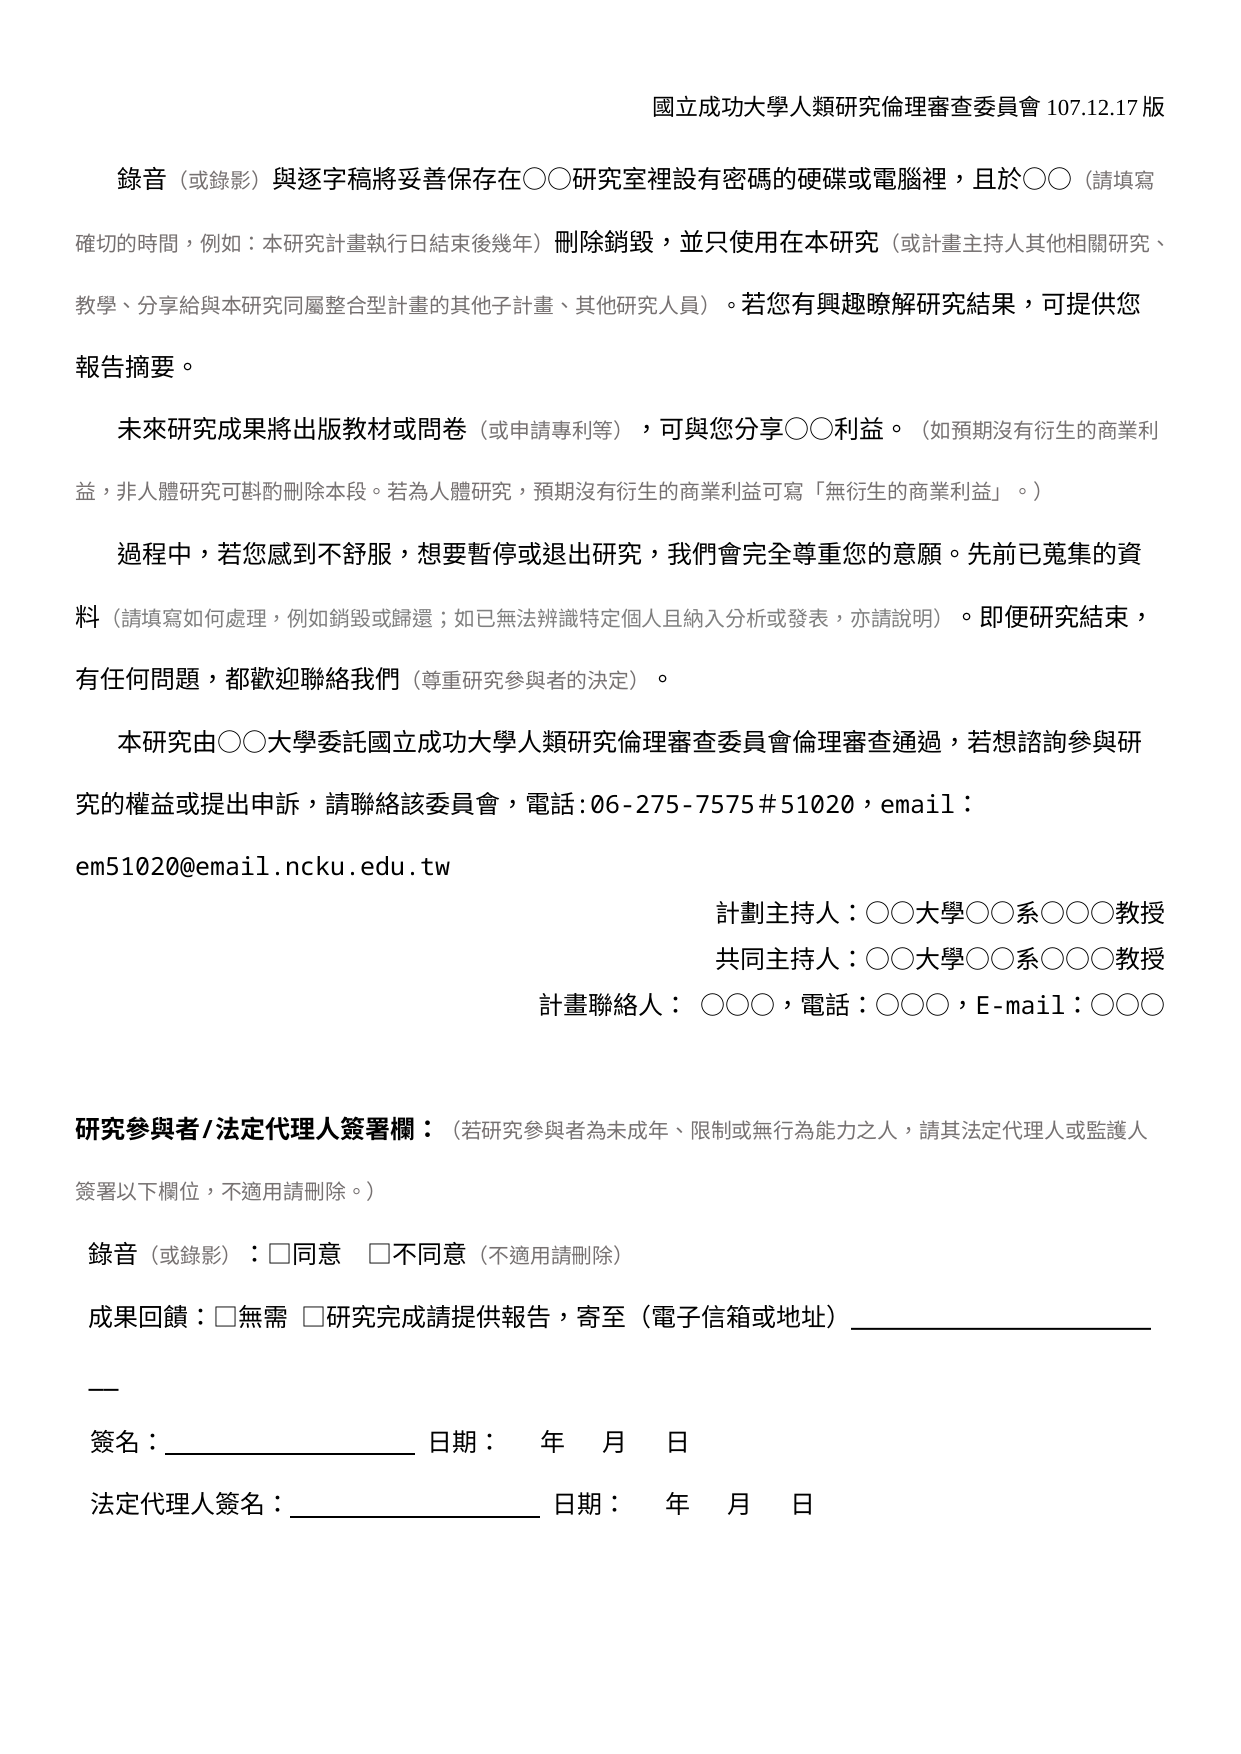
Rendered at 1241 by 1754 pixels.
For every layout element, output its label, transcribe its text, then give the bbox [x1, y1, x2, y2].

text 本研究由○○大學委託國立成功大學人類研究倫理審查委員會倫理審查通過，若想諮詢參與研究的權益或提出申訴，請聯絡該委員會，電話:06-275-7575＃51020，email：em51020@email.ncku.edu.tw [75, 699, 1165, 886]
text 簽名： 日期： 年 月 日 [90, 1399, 1165, 1461]
text 過程中，若您感到不舒服，想要暫停或退出研究，我們會完全尊重您的意願。先前已蒐集的資料（請填寫如何處理，例如銷毀或歸還；如已無法辨識特定個人且納入分析或發表，亦請說明）。即便研究結束，有任何問題，都歡迎聯絡我們（尊重研究參與者的決定）。 [75, 511, 1165, 699]
text 未來研究成果將出版教材或問卷（或申請專利等），可與您分享○○利益。（如預期沒有衍生的商業利益，非人體研究可斟酌刪除本段。若為人體研究，預期沒有衍生的商業利益可寫「無衍生的商業利益」。） [75, 386, 1165, 511]
text 錄音（或錄影）：□同意 □不同意（不適用請刪除） [88, 1211, 1165, 1274]
text 成果回饋：□無需 □研究完成請提供報告，寄至（電子信箱或地址）______________________ [88, 1274, 1165, 1399]
text 計畫聯絡人： ○○○，電話：○○○，E-mail：○○○ [125, 978, 1165, 1024]
text 計劃主持人：○○大學○○系○○○教授 [125, 886, 1165, 932]
text 共同主持人：○○大學○○系○○○教授 [125, 932, 1165, 978]
text 錄音（或錄影）與逐字稿將妥善保存在○○研究室裡設有密碼的硬碟或電腦裡，且於○○（請填寫確切的時間，例如：本研究計畫執行日結束後幾年）刪除銷毀，並只使用在本研究（或計畫主持人其他相關研究、教學、分享給與本研究同屬整合型計畫的其他子計畫、其他研究人員）。若您有興趣瞭解研究結果，可提供您報告摘要。 [75, 136, 1165, 386]
text 法定代理人簽名： 日期： 年 月 日 [90, 1461, 1165, 1524]
text 研究參與者/法定代理人簽署欄：（若研究參與者為未成年、限制或無行為能力之人，請其法定代理人或監護人簽署以下欄位，不適用請刪除。） [75, 1086, 1165, 1211]
